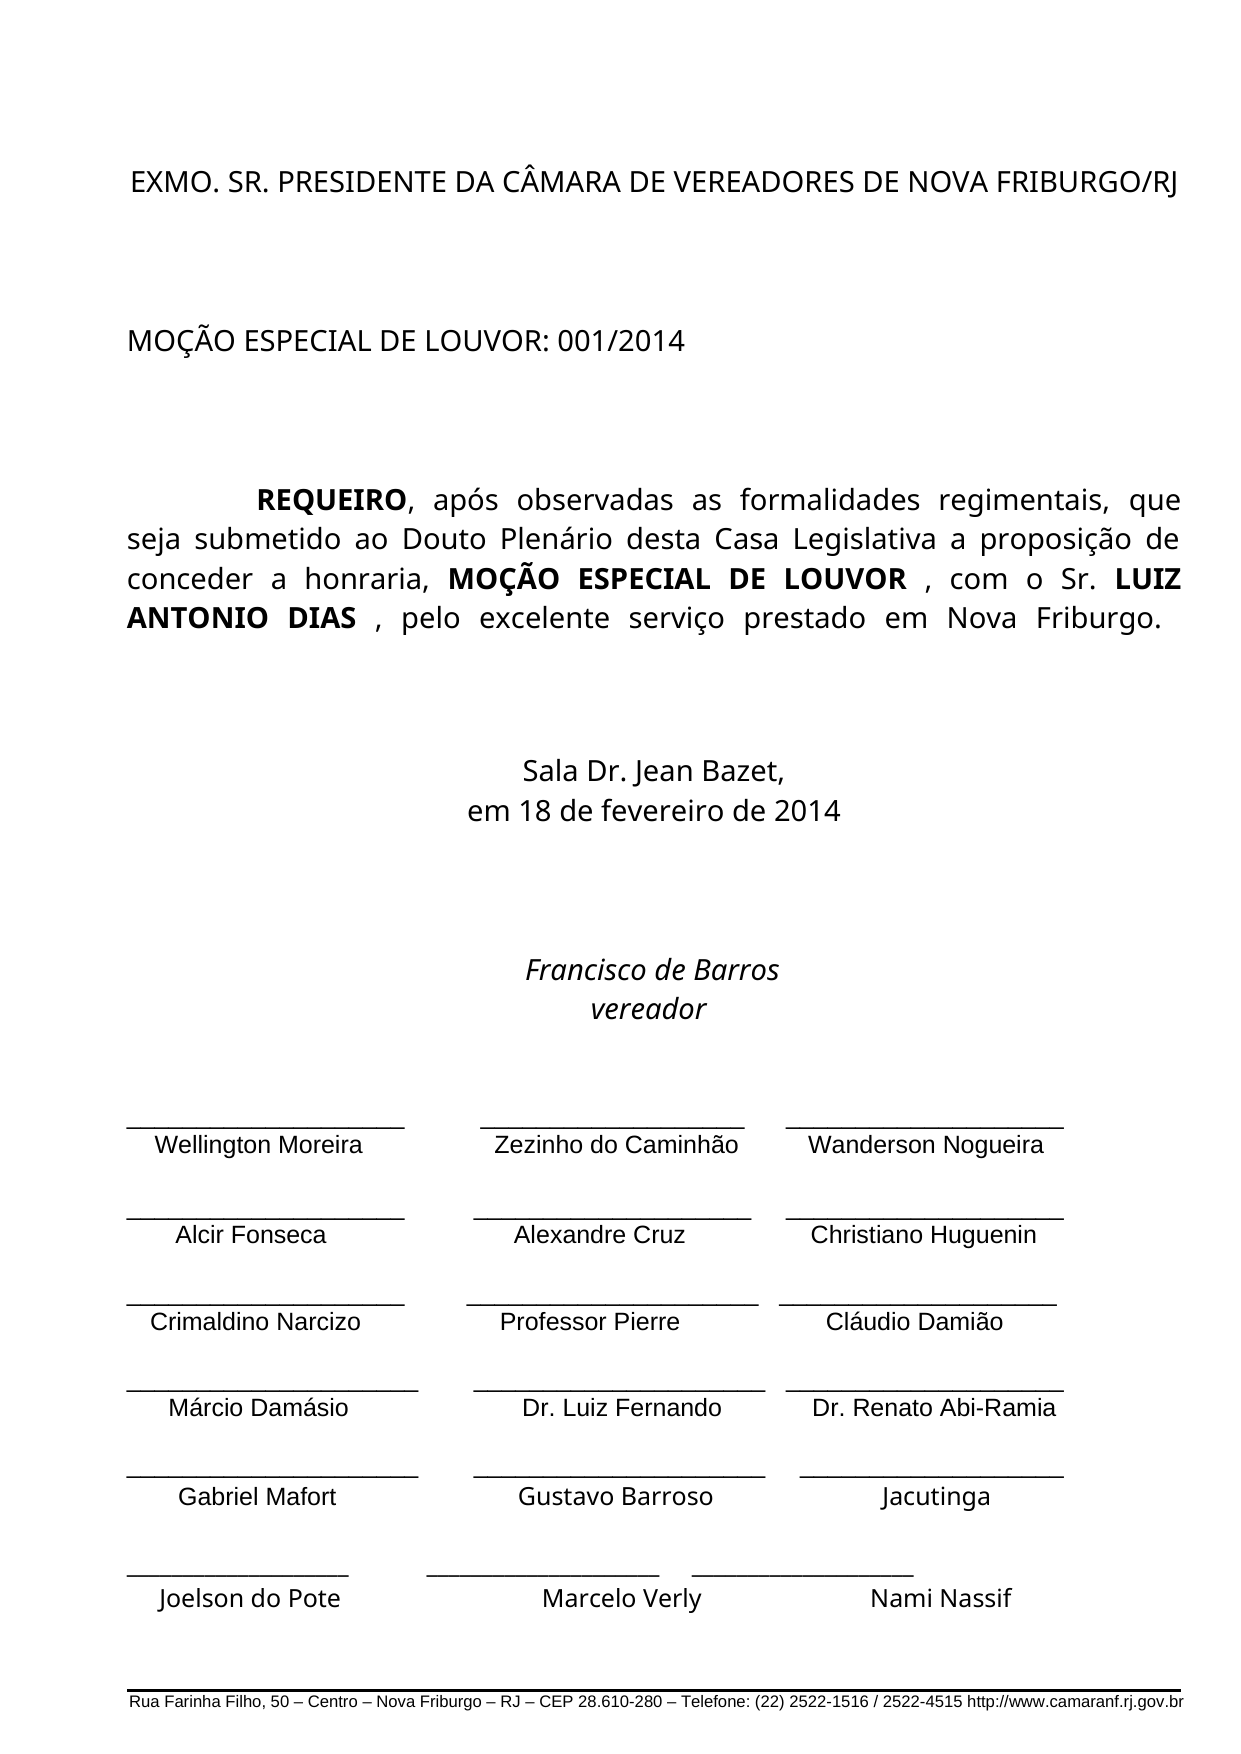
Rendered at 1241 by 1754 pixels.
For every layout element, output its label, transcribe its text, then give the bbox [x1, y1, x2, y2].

text Joelson do Pote Marcelo Verly Nami Nassif [127, 1581, 1181, 1615]
text REQUEIRO, após observadas as formalidades regimentais, que seja submetido ao Douto Plenário desta Casa Legislativa a proposição de conceder a honraria, MOÇÃO ESPECIAL DE LOUVOR , com o Sr. LUIZ ANTONIO DIAS , pelo excelente serviço prestado em Nova Friburgo. [127, 479, 1181, 671]
text ____________________ _____________________ ____________________ [127, 1278, 1181, 1306]
text Francisco de Barros [127, 949, 1181, 988]
text vereador [127, 988, 1181, 1028]
text Crimaldino Narcizo Professor Pierre Cláudio Damião [127, 1306, 1181, 1335]
text Wellington Moreira Zezinho do Caminhão Wanderson Nogueira [127, 1130, 1181, 1158]
text ____________________ ___________________ ____________________ [127, 1101, 1181, 1130]
text Sala Dr. Jean Bazet, [127, 750, 1181, 790]
text EXMO. SR. PRESIDENTE DA CÂMARA DE VEREADORES DE NOVA FRIBURGO/RJ [130, 161, 1181, 201]
text ____________________ ____________________ ____________________ [127, 1191, 1181, 1220]
text MOÇÃO ESPECIAL DE LOUVOR: 001/2014 [127, 320, 1181, 360]
text Alcir Fonseca Alexandre Cruz Christiano Huguenin [127, 1220, 1181, 1249]
text em 18 de fevereiro de 2014 [127, 790, 1181, 830]
text _____________________ _____________________ ___________________ [127, 1450, 1181, 1479]
text Gabriel Mafort Gustavo Barroso Jacutinga [127, 1479, 1181, 1513]
text ____________________ _____________________ ____________________ [127, 1547, 1181, 1581]
text Márcio Damásio Dr. Luiz Fernando Dr. Renato Abi-Ramia [127, 1393, 1181, 1421]
text _____________________ _____________________ ____________________ [127, 1364, 1181, 1393]
